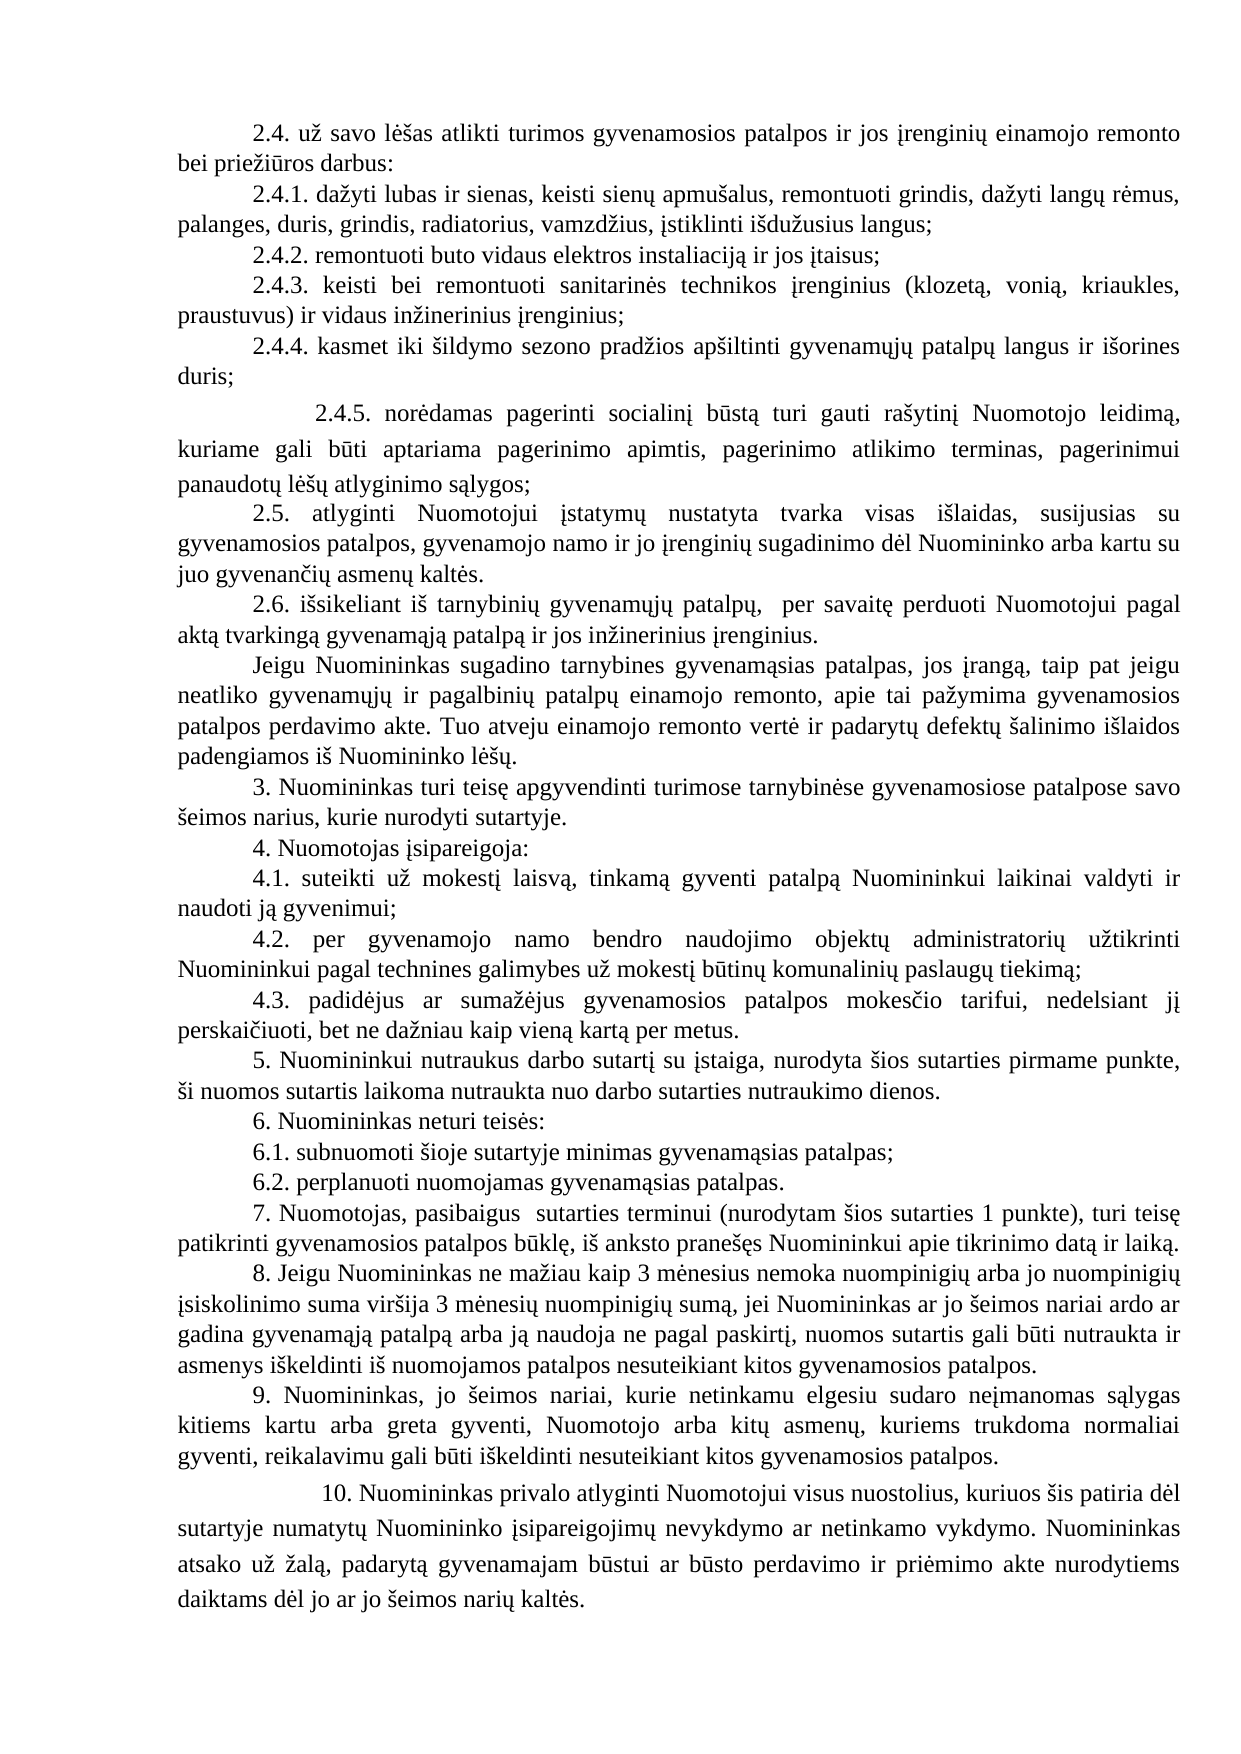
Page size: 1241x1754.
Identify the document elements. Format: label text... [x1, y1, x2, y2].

text 6. Nuomininkas neturi teisės: [177, 1106, 1181, 1135]
text Jeigu Nuomininkas sugadino tarnybines gyvenamąsias patalpas, jos įrangą, taip pat jeigu neatliko gyvenamųjų ir pagalbinių patalpų einamojo remonto, apie tai pažymima gyvenamosios patalpos perdavimo akte. Tuo atveju einamojo remonto vertė ir padarytų defektų šalinimo išlaidos padengiamos iš Nuomininko lėšų. [177, 650, 1181, 770]
text 7. Nuomotojas, pasibaigus sutarties terminui (nurodytam šios sutarties 1 punkte), turi teisę patikrinti gyvenamosios patalpos būklę, iš anksto pranešęs Nuomininkui apie tikrinimo datą ir laiką. [177, 1198, 1181, 1257]
text 2.5. atlyginti Nuomotojui įstatymų nustatyta tvarka visas išlaidas, susijusias su gyvenamosios patalpos, gyvenamojo namo ir jo įrenginių sugadinimo dėl Nuomininko arba kartu su juo gyvenančių asmenų kaltės. [177, 498, 1181, 588]
text 8. Jeigu Nuomininkas ne mažiau kaip 3 mėnesius nemoka nuompinigių arba jo nuompinigių įsiskolinimo suma viršija 3 mėnesių nuompinigių sumą, jei Nuomininkas ar jo šeimos nariai ardo ar gadina gyvenamąją patalpą arba ją naudoja ne pagal paskirtį, nuomos sutartis gali būti nutraukta ir asmenys iškeldinti iš nuomojamos patalpos nesuteikiant kitos gyvenamosios patalpos. [177, 1258, 1181, 1378]
text 2.4.5. norėdamas pagerinti socialinį būstą turi gauti rašytinį Nuomotojo leidimą, kuriame gali būti aptariama pagerinimo apimtis, pagerinimo atlikimo terminas, pagerinimui panaudotų lėšų atlyginimo sąlygos; [177, 392, 1181, 498]
text 2.4.2. remontuoti buto vidaus elektros instaliaciją ir jos įtaisus; [177, 240, 1181, 268]
text 4.1. suteikti už mokestį laisvą, tinkamą gyventi patalpą Nuomininkui laikinai valdyti ir naudoti ją gyvenimui; [177, 863, 1181, 922]
text 2.4.4. kasmet iki šildymo sezono pradžios apšiltinti gyvenamųjų patalpų langus ir išorines duris; [177, 331, 1181, 390]
text 2.4.3. keisti bei remontuoti sanitarinės technikos įrenginius (klozetą, vonią, kriaukles, praustuvus) ir vidaus inžinerinius įrenginius; [177, 270, 1181, 329]
text 4.2. per gyvenamojo namo bendro naudojimo objektų administratorių užtikrinti Nuomininkui pagal technines galimybes už mokestį būtinų komunalinių paslaugų tiekimą; [177, 924, 1181, 983]
text 9. Nuomininkas, jo šeimos nariai, kurie netinkamu elgesiu sudaro neįmanomas sąlygas kitiems kartu arba greta gyventi, Nuomotojo arba kitų asmenų, kuriems trukdoma normaliai gyventi, reikalavimu gali būti iškeldinti nesuteikiant kitos gyvenamosios patalpos. [177, 1380, 1181, 1470]
text 5. Nuomininkui nutraukus darbo sutartį su įstaiga, nurodyta šios sutarties pirmame punkte, ši nuomos sutartis laikoma nutraukta nuo darbo sutarties nutraukimo dienos. [177, 1046, 1181, 1105]
text 6.2. perplanuoti nuomojamas gyvenamąsias patalpas. [177, 1167, 1181, 1196]
text 2.4. už savo lėšas atlikti turimos gyvenamosios patalpos ir jos įrenginių einamojo remonto bei priežiūros darbus: [177, 118, 1181, 177]
text 4. Nuomotojas įsipareigoja: [177, 833, 1181, 861]
text 2.4.1. dažyti lubas ir sienas, keisti sienų apmušalus, remontuoti grindis, dažyti langų rėmus, palanges, duris, grindis, radiatorius, vamzdžius, įstiklinti išdužusius langus; [177, 179, 1181, 238]
text 6.1. subnuomoti šioje sutartyje minimas gyvenamąsias patalpas; [177, 1137, 1181, 1166]
text 2.6. išsikeliant iš tarnybinių gyvenamųjų patalpų, per savaitę perduoti Nuomotojui pagal aktą tvarkingą gyvenamąją patalpą ir jos inžinerinius įrenginius. [177, 589, 1181, 648]
text 10. Nuomininkas privalo atlyginti Nuomotojui visus nuostolius, kuriuos šis patiria dėl sutartyje numatytų Nuomininko įsipareigojimų nevykdymo ar netinkamo vykdymo. Nuomininkas atsako už žalą, padarytą gyvenamajam būstui ar būsto perdavimo ir priėmimo akte nurodytiems daiktams dėl jo ar jo šeimos narių kaltės. [177, 1471, 1181, 1613]
text 4.3. padidėjus ar sumažėjus gyvenamosios patalpos mokesčio tarifui, nedelsiant jį perskaičiuoti, bet ne dažniau kaip vieną kartą per metus. [177, 985, 1181, 1044]
text 3. Nuomininkas turi teisę apgyvendinti turimose tarnybinėse gyvenamosiose patalpose savo šeimos narius, kurie nurodyti sutartyje. [177, 772, 1181, 831]
